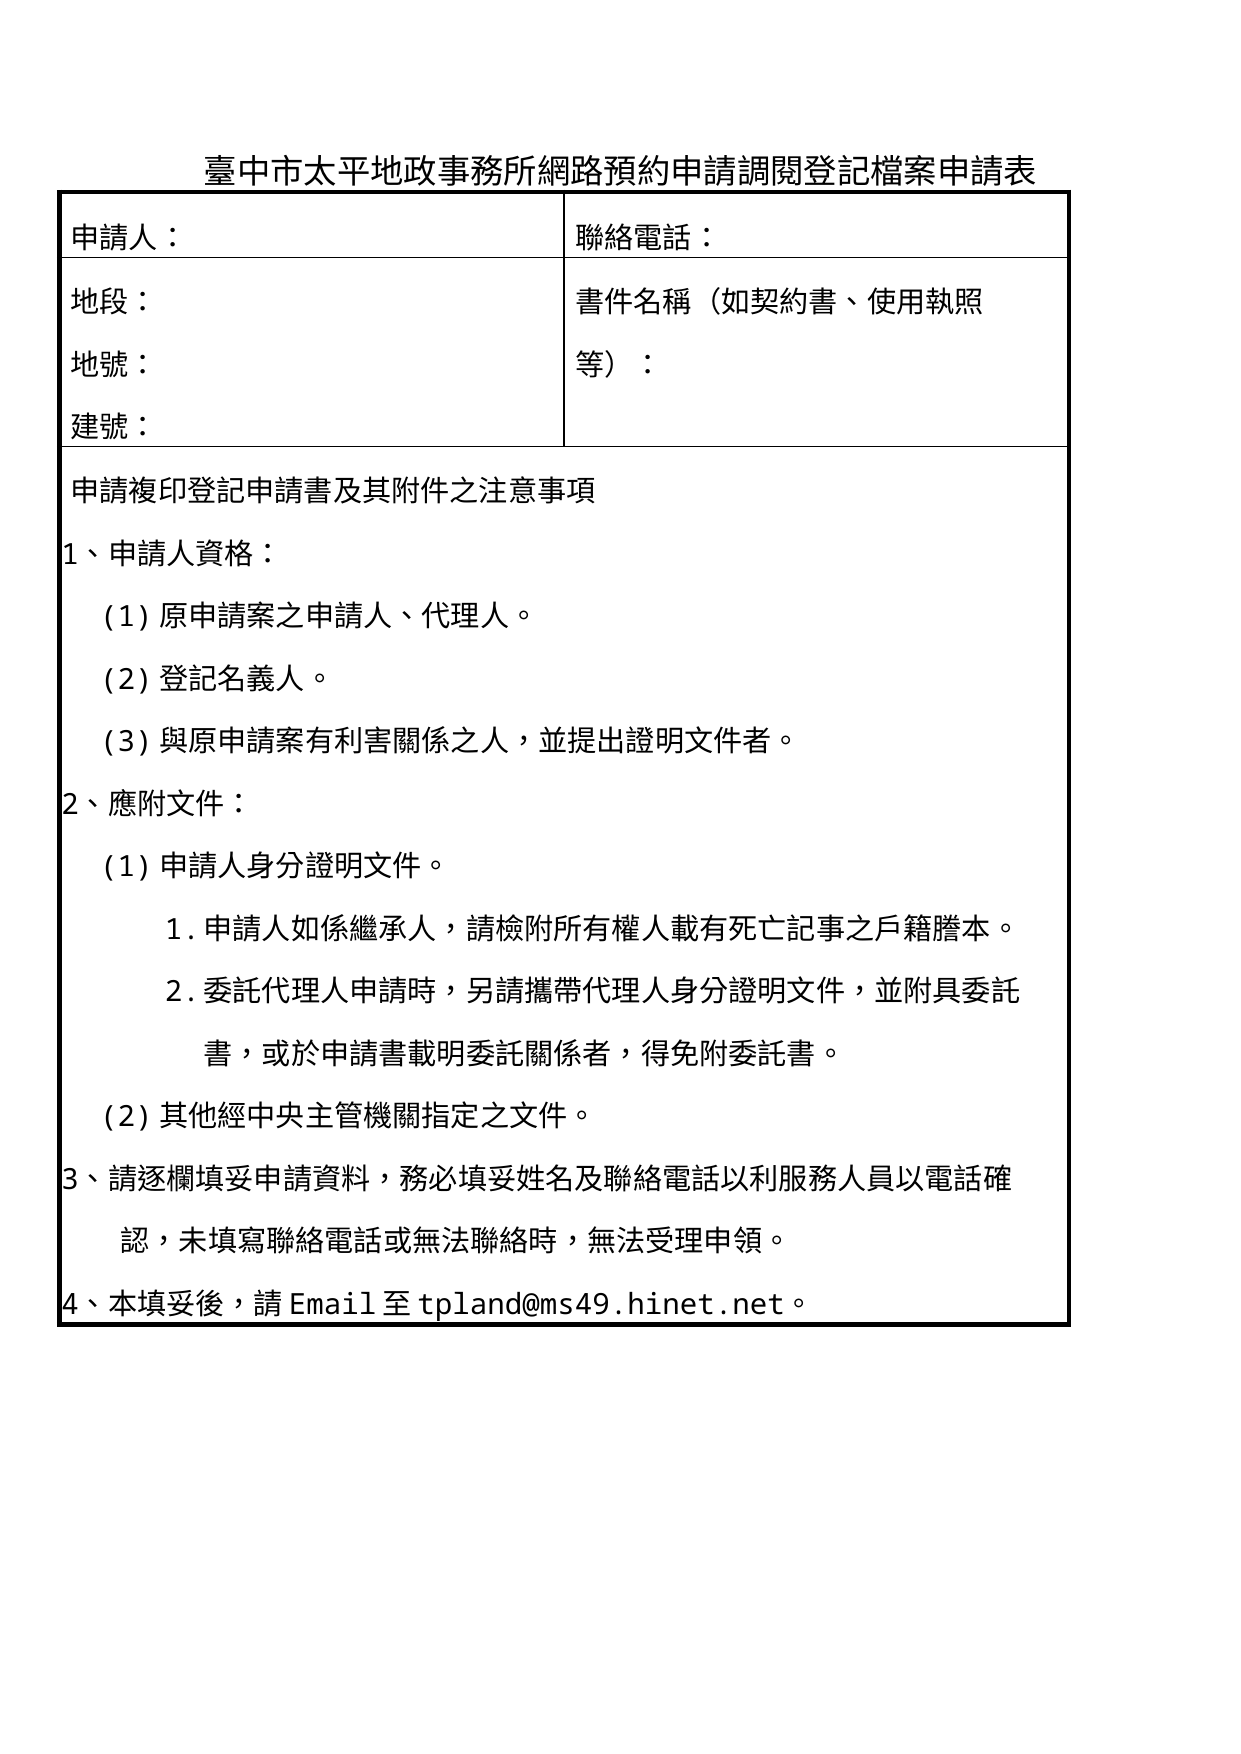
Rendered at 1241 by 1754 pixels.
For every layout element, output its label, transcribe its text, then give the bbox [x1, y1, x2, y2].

table_cell 地段： 地號： 建號： [62, 258, 563, 446]
table_cell 書件名稱（如契約書、使用執照等）： [565, 258, 1067, 446]
text 臺中市太平地政事務所網路預約申請調閱登記檔案申請表 [118, 127, 1122, 189]
table_header 聯絡電話： [565, 194, 1067, 257]
table_cell 申請複印登記申請書及其附件之注意事項 申請人資格： 原申請案之申請人、代理人。 登記名義人。 與原申請案有利害關係之人，並提出證明文件者。 應附文件： 申請人身分證明文件。 申請人如係繼承人，請檢附所有權人載有死亡記事之戶籍謄本。 委託代理人申請時，另請攜帶代理人身分證明文件，並附具委託書，或於申請書載明委託關係者，得免附委託書。 其他經中央主管機關指定之文件。 請逐欄填妥申請資料，務必填妥姓名及聯絡電話以利服務人員以電話確認，未填寫聯絡電話或無法聯絡時，無法受理申領。 本填妥後，請Email至tpland@ms49.hinet.net。 [62, 447, 1067, 1322]
table_header 申請人： [62, 194, 563, 257]
